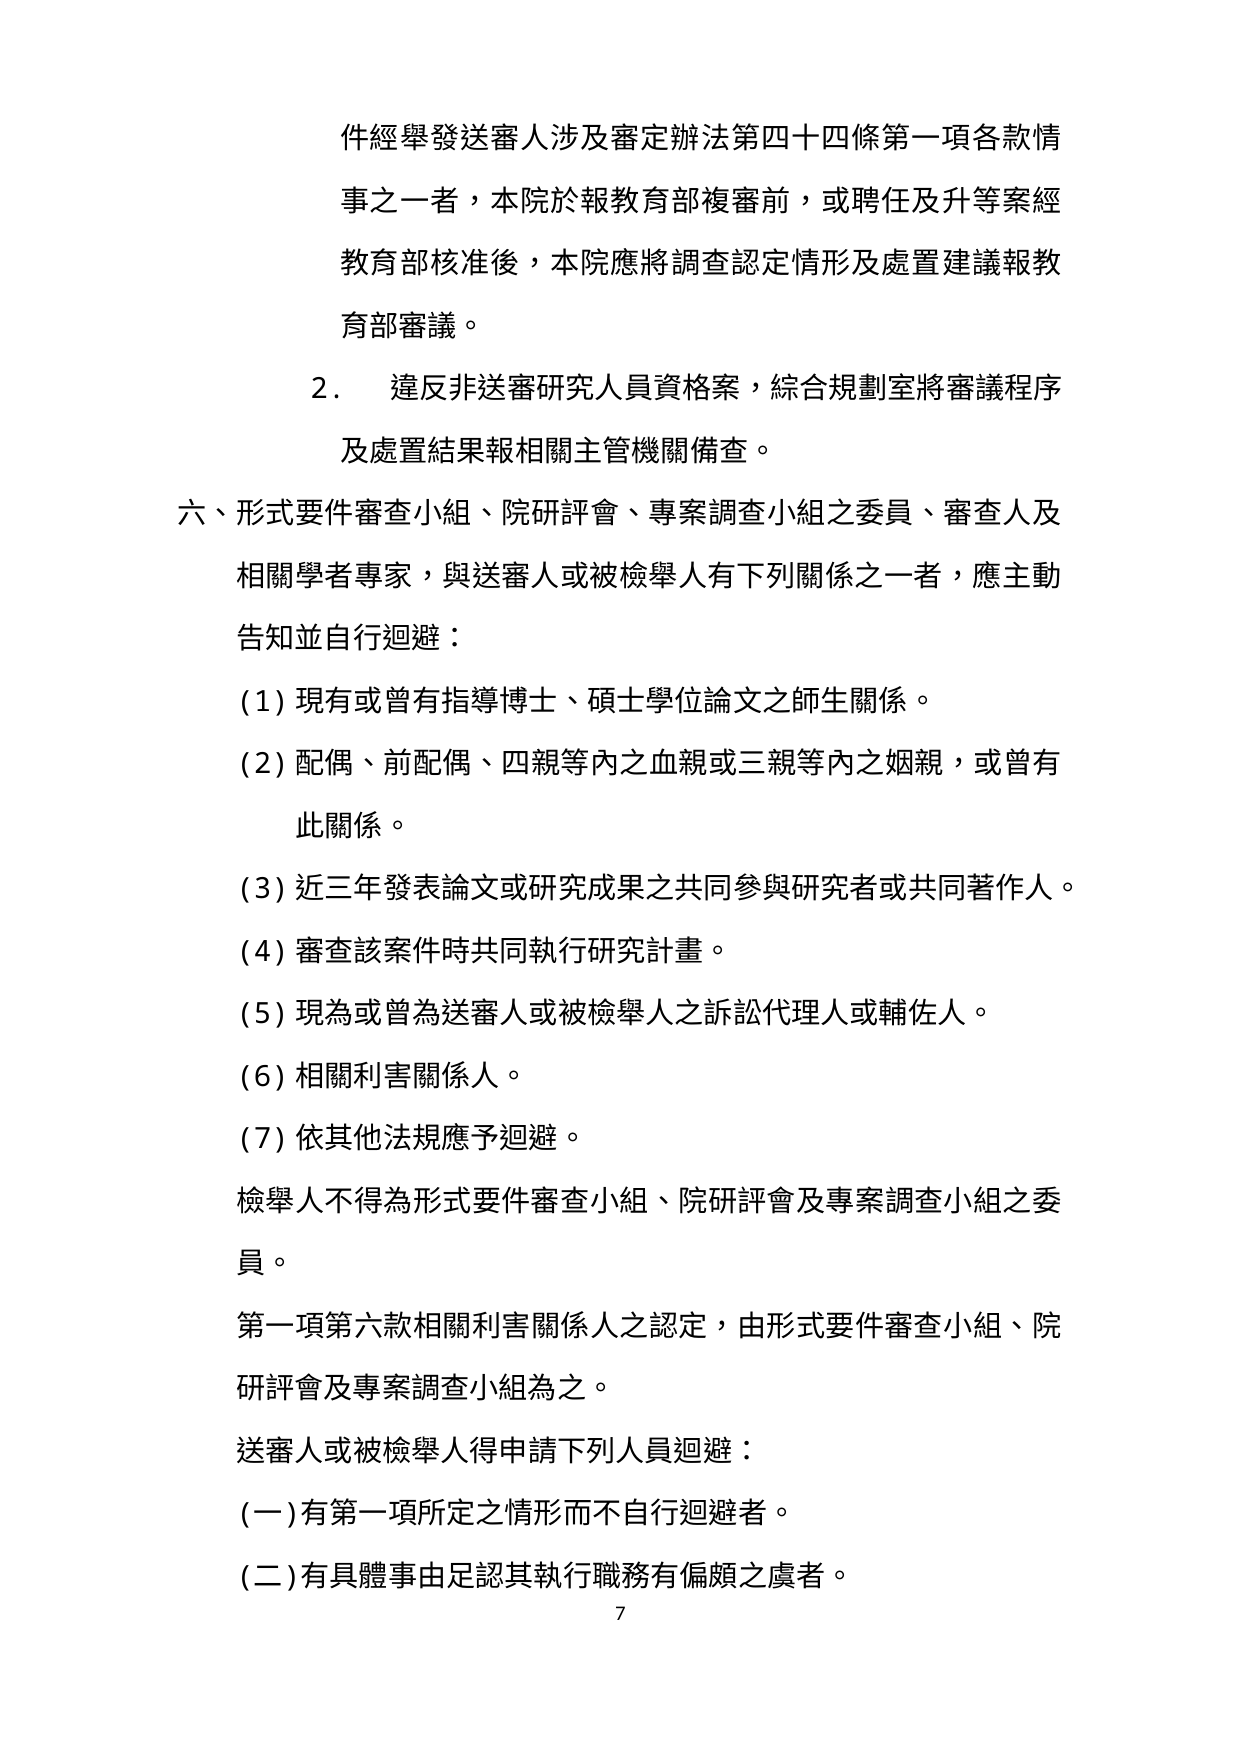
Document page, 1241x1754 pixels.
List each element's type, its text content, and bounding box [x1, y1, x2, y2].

list 現為或曾為送審人或被檢舉人之訴訟代理人或輔佐人。 [236, 969, 1063, 1032]
list 審查該案件時共同執行研究計畫。 [236, 907, 1063, 969]
text (二)有具體事由足認其執行職務有偏頗之虞者。 [207, 1532, 1063, 1594]
list 件經舉發送審人涉及審定辦法第四十四條第一項各款情事之一者，本院於報教育部複審前，或聘任及升等案經教育部核准後，本院應將調查認定情形及處置建議報教育部審議。 [310, 94, 1063, 344]
text 第一項第六款相關利害關係人之認定，由形式要件審查小組、院研評會及專案調查小組為之。 [236, 1282, 1063, 1407]
text (一)有第一項所定之情形而不自行迴避者。 [177, 1469, 1063, 1532]
text 送審人或被檢舉人得申請下列人員迴避： [177, 1407, 1063, 1469]
text 六、形式要件審查小組、院研評會、專案調查小組之委員、審查人及相關學者專家，與送審人或被檢舉人有下列關係之一者，應主動告知並自行迴避： [177, 469, 1063, 657]
text 檢舉人不得為形式要件審查小組、院研評會及專案調查小組之委員。 [236, 1157, 1063, 1282]
list 配偶、前配偶、四親等內之血親或三親等內之姻親，或曾有此關係。 [236, 719, 1063, 844]
list 近三年發表論文或研究成果之共同參與研究者或共同著作人。 [236, 844, 1063, 907]
list 現有或曾有指導博士、碩士學位論文之師生關係。 [236, 657, 1063, 719]
list 相關利害關係人。 [236, 1032, 1063, 1094]
list 違反非送審研究人員資格案，綜合規劃室將審議程序及處置結果報相關主管機關備查。 [310, 344, 1063, 469]
list 依其他法規應予迴避。 [236, 1094, 1063, 1157]
